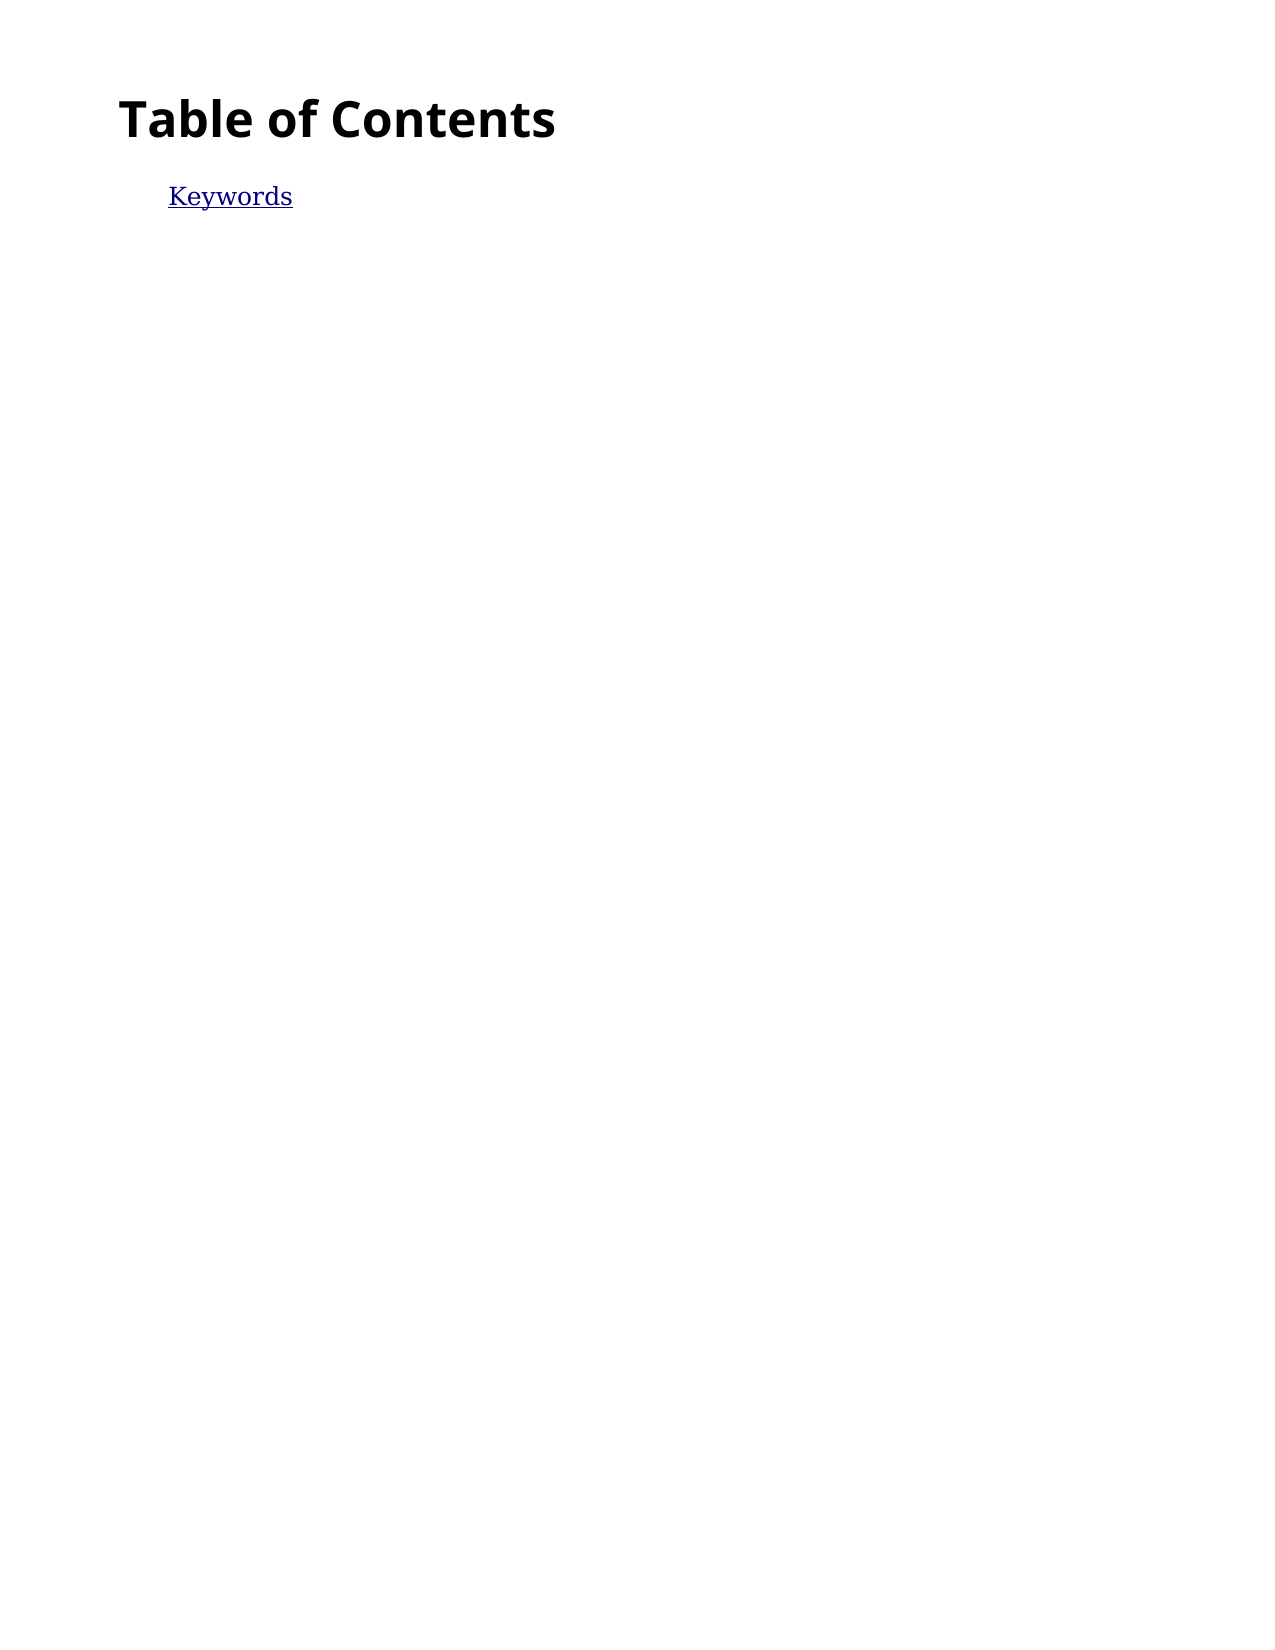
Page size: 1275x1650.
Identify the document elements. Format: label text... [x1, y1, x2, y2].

text Keywords [168, 182, 1216, 211]
subtitle Table of Contents [118, 84, 1216, 152]
